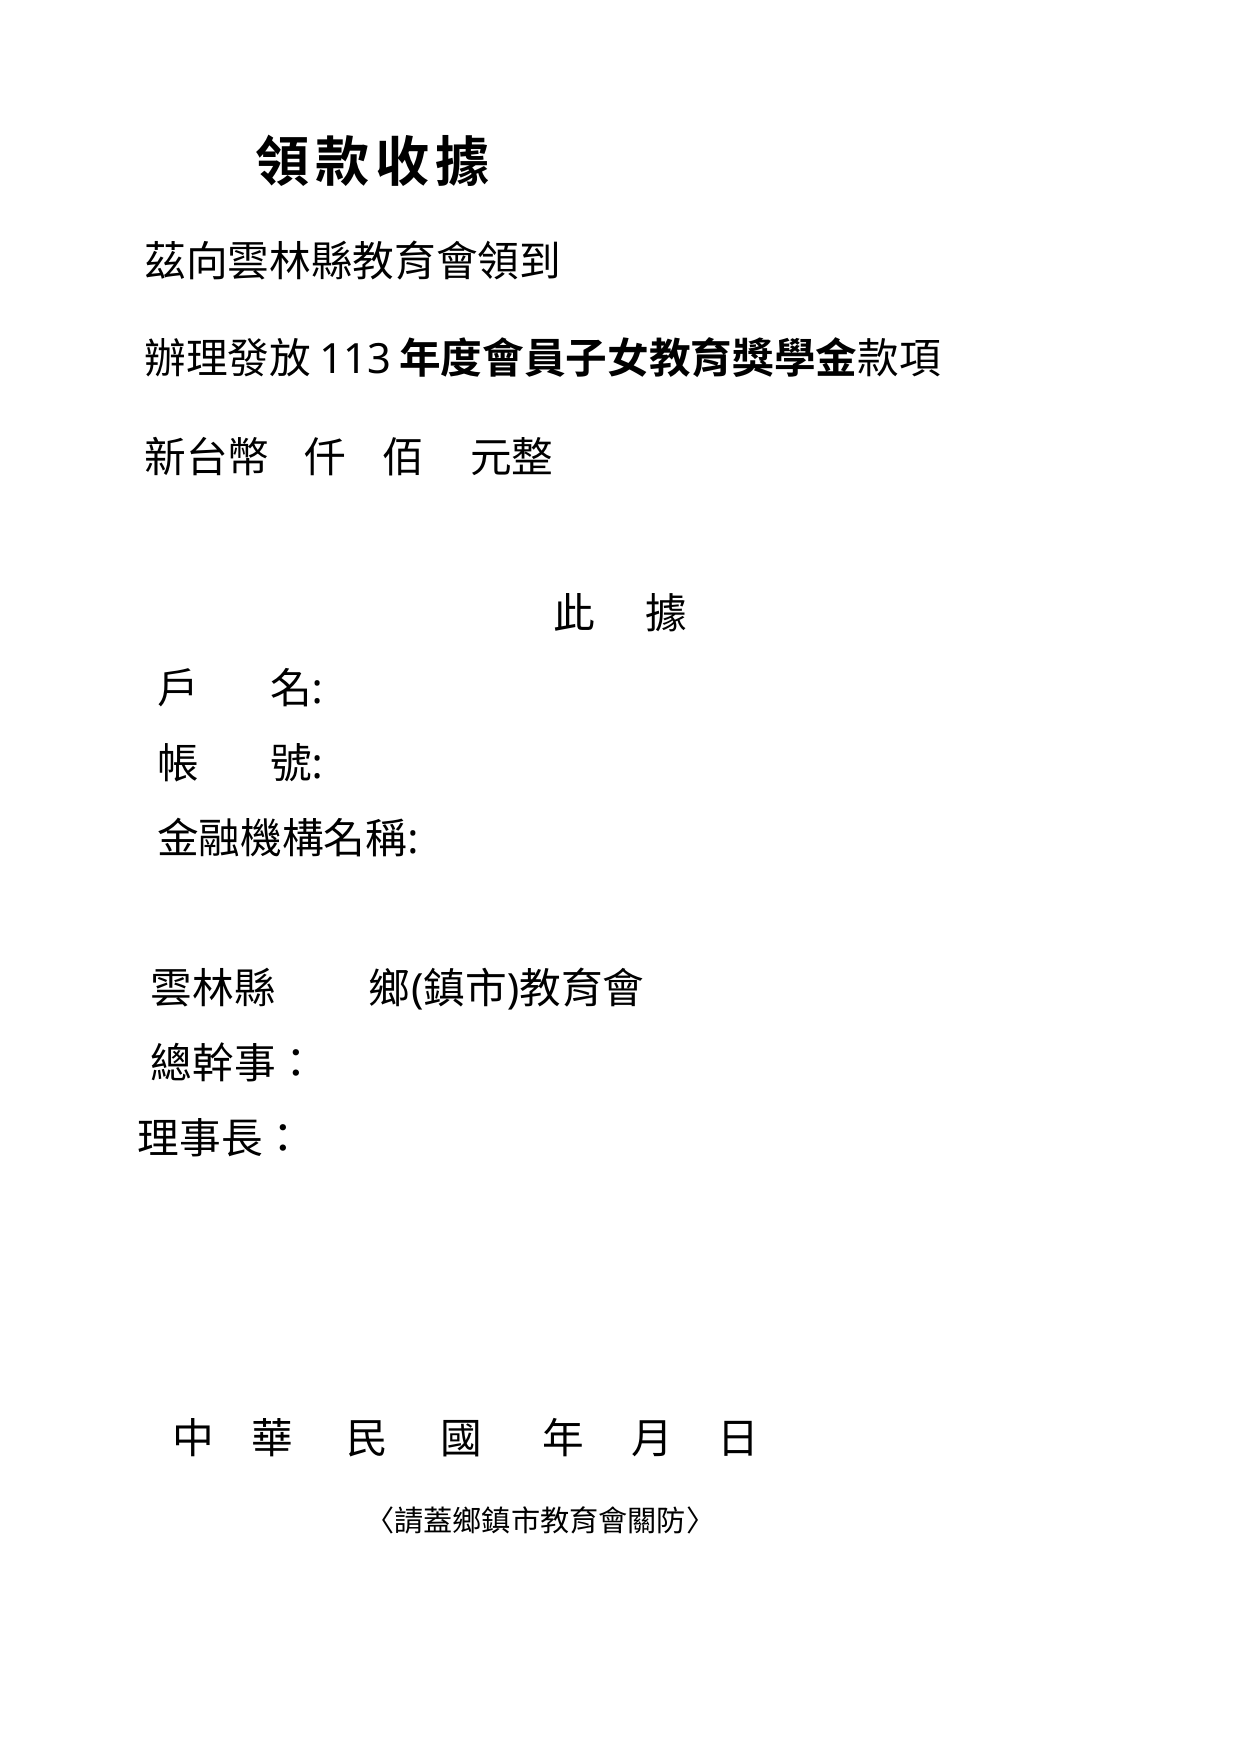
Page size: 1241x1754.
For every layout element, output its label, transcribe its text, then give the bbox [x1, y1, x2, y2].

text 茲向雲林縣教育會領到 [118, 228, 1122, 288]
text 金融機構名稱: [118, 803, 1122, 865]
text 帳 號: [118, 728, 1122, 790]
text 戶 名: [118, 653, 1122, 715]
text 理事長： [118, 1103, 1122, 1165]
text 總幹事： [118, 1028, 1122, 1090]
text 雲林縣 鄉(鎮市)教育會 [118, 953, 1122, 1015]
text 領 款 收 據 [118, 118, 1122, 197]
text 〈請蓋鄉鎮市教育會關防〉 [118, 1478, 1122, 1540]
text 中 華 民 國 年 月 日 [118, 1403, 1122, 1465]
text 辦理發放113年度會員子女教育獎學金款項 [118, 326, 1122, 386]
text 新台幣 仟 佰 元整 [118, 424, 1122, 484]
text 此 據 [118, 578, 1122, 640]
